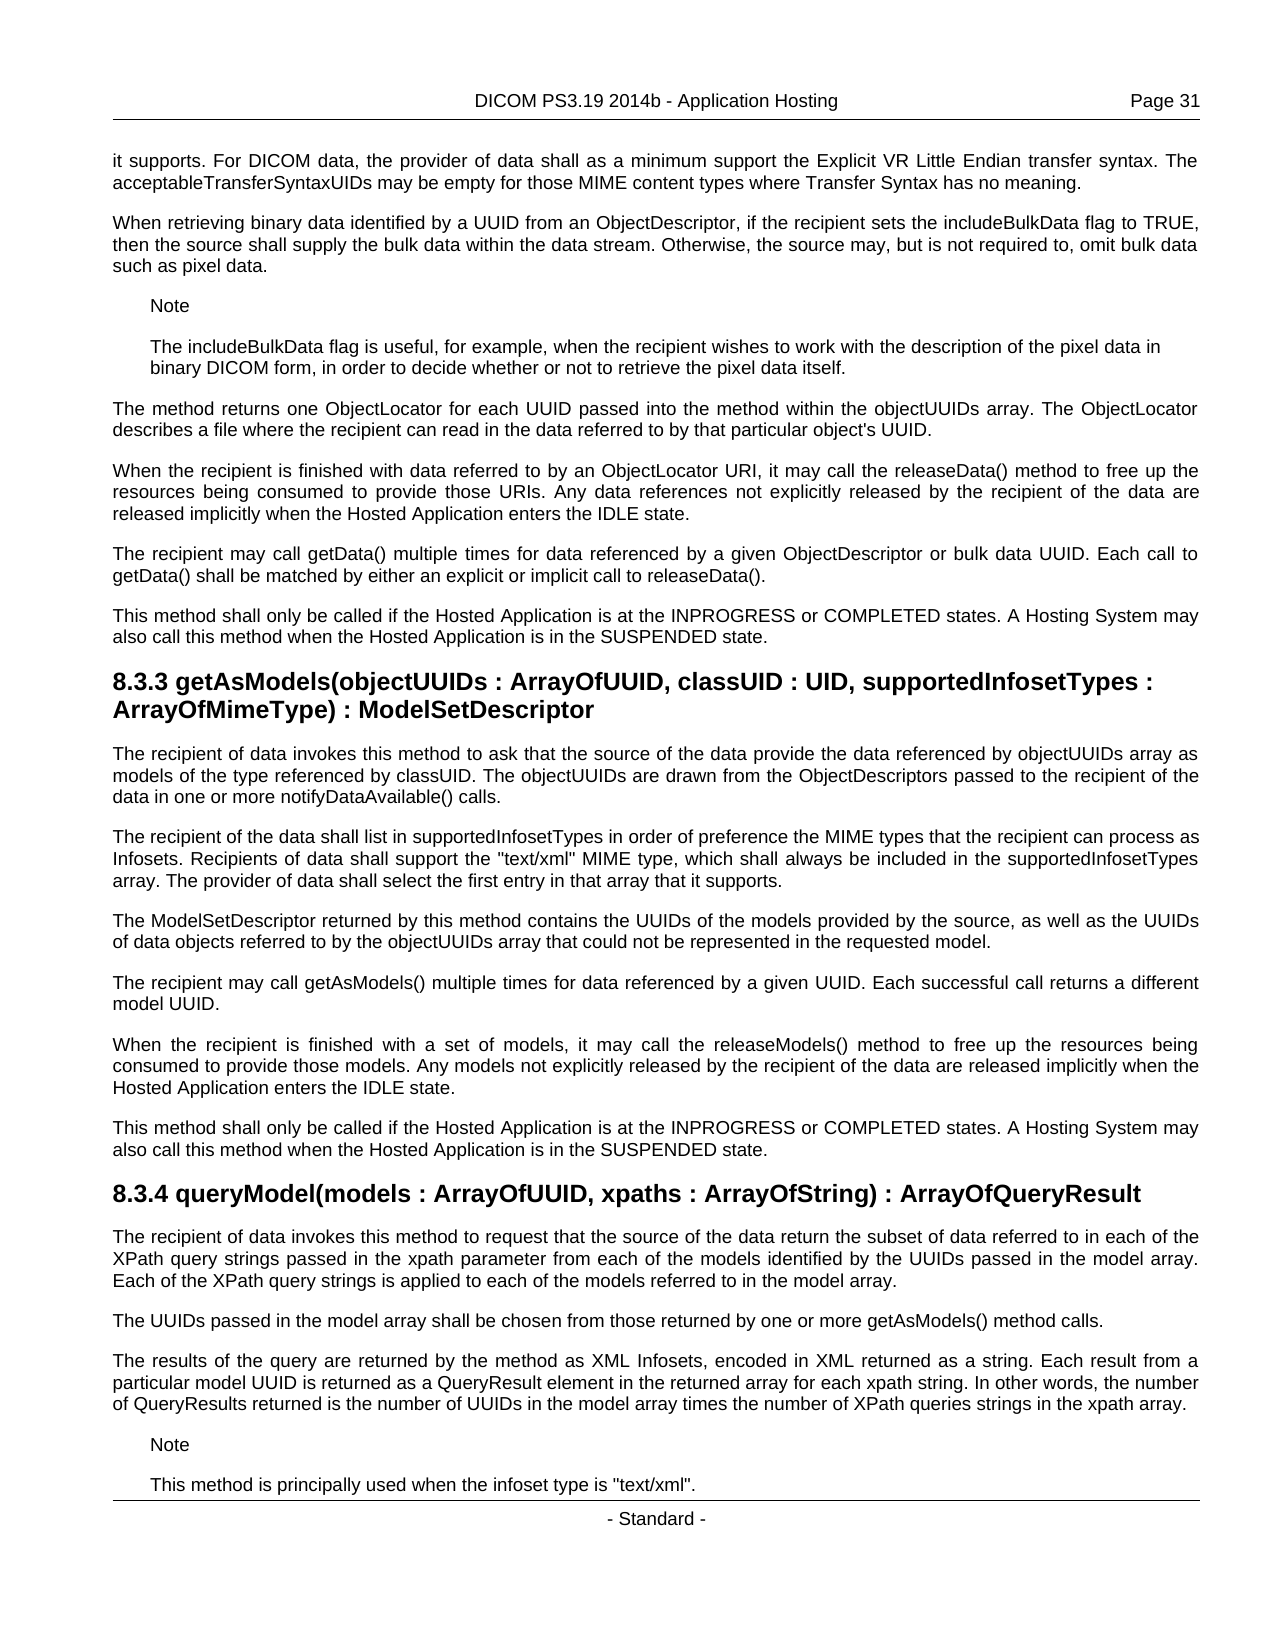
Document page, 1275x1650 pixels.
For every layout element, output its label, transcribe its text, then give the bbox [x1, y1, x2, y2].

text The recipient may call getAsModels() multiple times for data referenced by a given UUID. Each successful call returns a different model UUID. [112, 972, 1200, 1015]
text This method is principally used when the infoset type is "text/xml". [150, 1474, 1162, 1495]
text The recipient of the data shall list in supportedInfosetTypes in order of preference the MIME types that the recipient can process as Infosets. Recipients of data shall support the "text/xml" MIME type, which shall always be included in the supportedInfosetTypes array. The provider of data shall select the first entry in that array that it supports. [112, 826, 1200, 891]
text The ModelSetDescriptor returned by this method contains the UUIDs of the models provided by the source, as well as the UUIDs of data objects referred to by the objectUUIDs array that could not be represented in the requested model. [112, 910, 1200, 953]
text When the recipient is finished with a set of models, it may call the releaseModels() method to free up the resources being consumed to provide those models. Any models not explicitly released by the recipient of the data are released implicitly when the Hosted Application enters the IDLE state. [112, 1033, 1200, 1098]
text This method shall only be called if the Hosted Application is at the INPROGRESS or COMPLETED states. A Hosting System may also call this method when the Hosted Application is in the SUSPENDED state. [112, 1117, 1200, 1160]
text This method shall only be called if the Hosted Application is at the INPROGRESS or COMPLETED states. A Hosting System may also call this method when the Hosted Application is in the SUSPENDED state. [112, 605, 1200, 648]
text 8.3.4 queryModel(models : ArrayOfUUID, xpaths : ArrayOfString) : ArrayOfQueryResult [112, 1179, 1200, 1207]
text The results of the query are returned by the method as XML Infosets, encoded in XML returned as a string. Each result from a particular model UUID is returned as a QueryResult element in the returned array for each xpath string. In other words, the number of QueryResults returned is the number of UUIDs in the model array times the number of XPath queries strings in the xpath array. [112, 1350, 1200, 1415]
text The recipient of data invokes this method to request that the source of the data return the subset of data referred to in each of the XPath query strings passed in the xpath parameter from each of the models identified by the UUIDs passed in the model array. Each of the XPath query strings is applied to each of the models referred to in the model array. [112, 1226, 1200, 1291]
text When the recipient is finished with data referred to by an ObjectLocator URI, it may call the releaseData() method to free up the resources being consumed to provide those URIs. Any data references not explicitly released by the recipient of the data are released implicitly when the Hosted Application enters the IDLE state. [112, 459, 1200, 524]
text The method returns one ObjectLocator for each UUID passed into the method within the objectUUIDs array. The ObjectLocator describes a file where the recipient can read in the data referred to by that particular object's UUID. [112, 397, 1200, 441]
text Note [150, 295, 1162, 317]
text 8.3.3 getAsModels(objectUUIDs : ArrayOfUUID, classUID : UID, supportedInfosetTypes : ArrayOfMimeType) : ModelSetDescriptor [112, 667, 1200, 724]
text The recipient of data invokes this method to ask that the source of the data provide the data referenced by objectUUIDs array as models of the type referenced by classUID. The objectUUIDs are drawn from the ObjectDescriptors passed to the recipient of the data in one or more notifyDataAvailable() calls. [112, 743, 1200, 807]
text When retrieving binary data identified by a UUID from an ObjectDescriptor, if the recipient sets the includeBulkData flag to TRUE, then the source shall supply the bulk data within the data stream. Otherwise, the source may, but is not required to, omit bulk data such as pixel data. [112, 212, 1200, 277]
text Note [150, 1433, 1162, 1455]
text it supports. For DICOM data, the provider of data shall as a minimum support the Explicit VR Little Endian transfer syntax. The acceptableTransferSyntaxUIDs may be empty for those MIME content types where Transfer Syntax has no meaning. [112, 150, 1200, 193]
text The includeBulkData flag is useful, for example, when the recipient wishes to work with the description of the pixel data in binary DICOM form, in order to decide whether or not to retrieve the pixel data itself. [150, 336, 1162, 379]
text The UUIDs passed in the model array shall be chosen from those returned by one or more getAsModels() method calls. [112, 1310, 1200, 1331]
text The recipient may call getData() multiple times for data referenced by a given ObjectDescriptor or bulk data UUID. Each call to getData() shall be matched by either an explicit or implicit call to releaseData(). [112, 543, 1200, 586]
